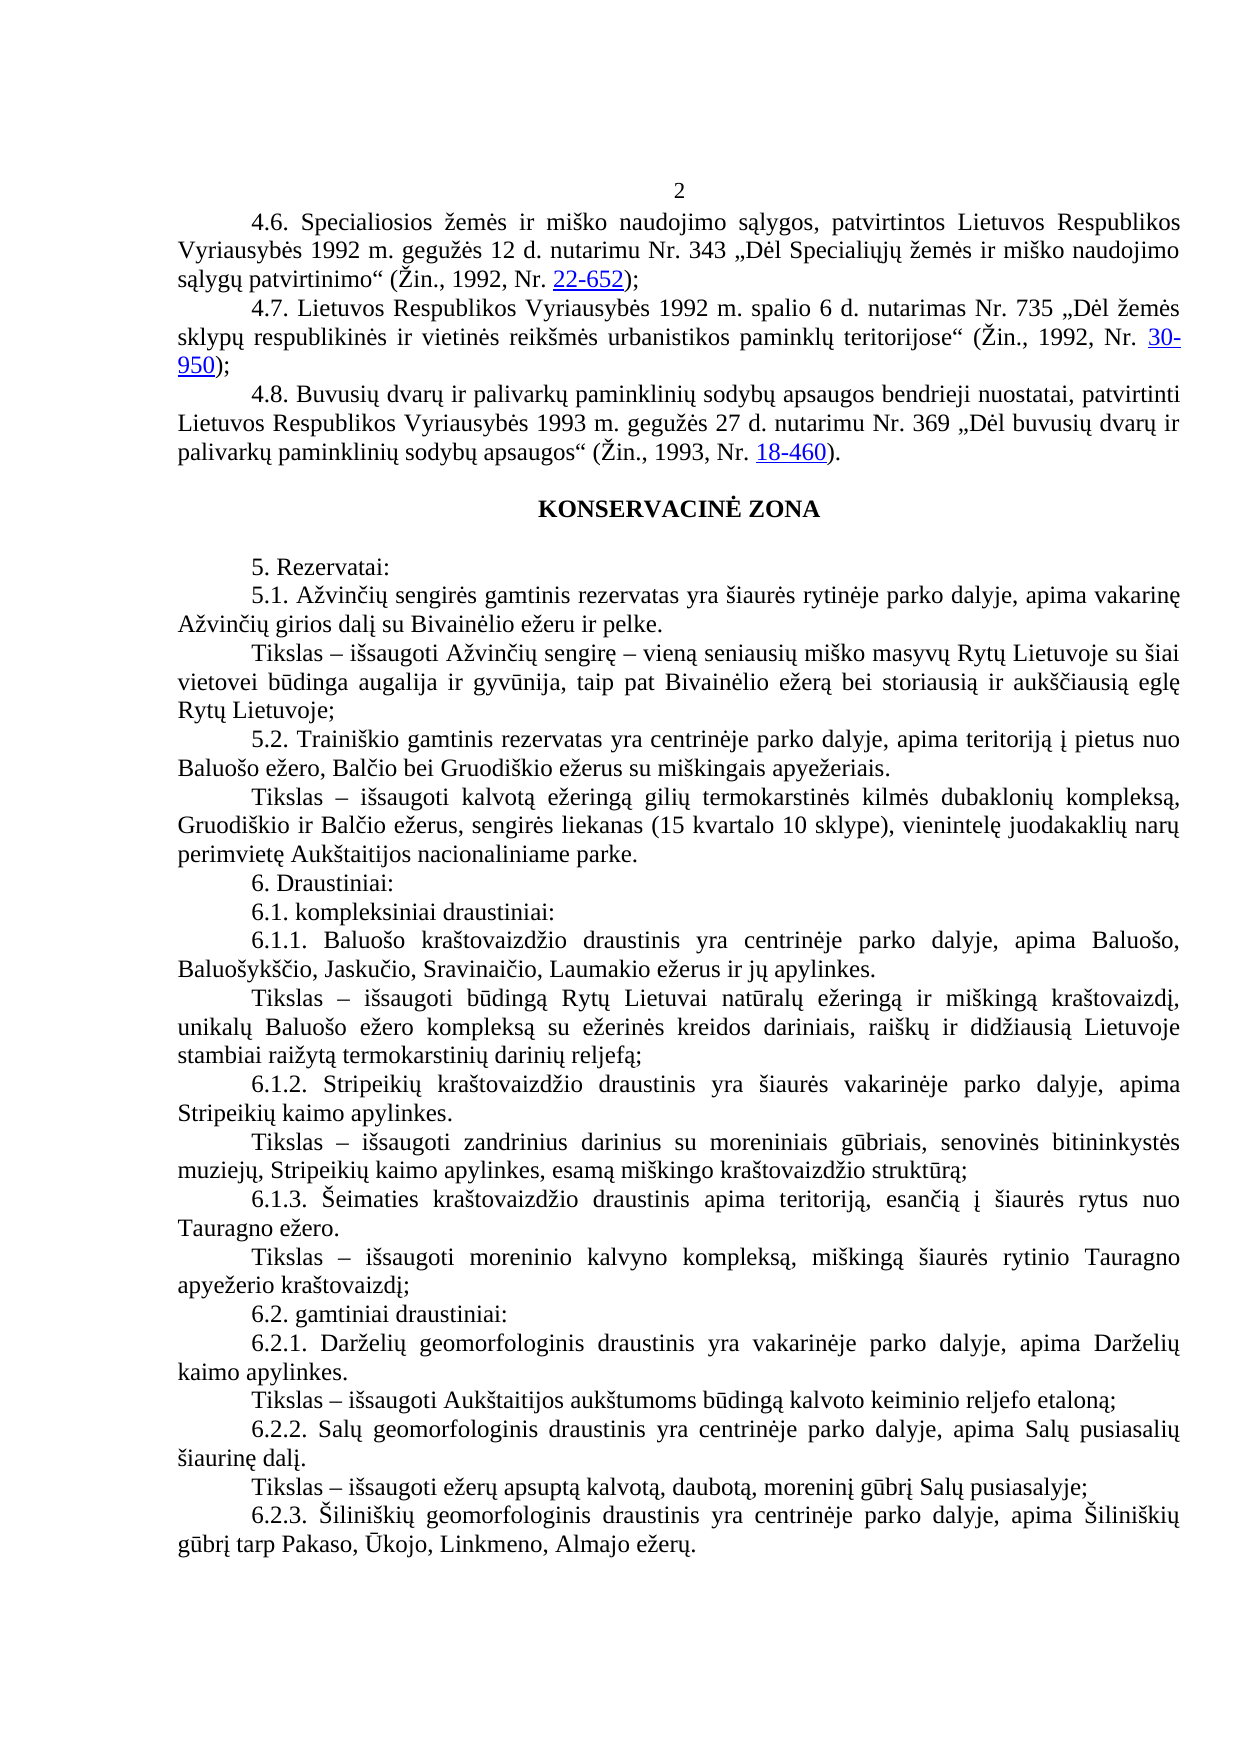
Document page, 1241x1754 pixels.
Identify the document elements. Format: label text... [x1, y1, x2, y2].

text 6.1.3. Šeimaties kraštovaizdžio draustinis apima teritoriją, esančią į šiaurės rytus nuo Tauragno ežero. [177, 1184, 1181, 1242]
text 6.1.1. Baluošo kraštovaizdžio draustinis yra centrinėje parko dalyje, apima Baluošo, Baluošykščio, Jaskučio, Sravinaičio, Laumakio ežerus ir jų apylinkes. [177, 925, 1181, 983]
text 5.1. Ažvinčių sengirės gamtinis rezervatas yra šiaurės rytinėje parko dalyje, apima vakarinę Ažvinčių girios dalį su Bivainėlio ežeru ir pelke. [177, 580, 1181, 638]
text 5.2. Trainiškio gamtinis rezervatas yra centrinėje parko dalyje, apima teritoriją į pietus nuo Baluošo ežero, Balčio bei Gruodiškio ežerus su miškingais apyežeriais. [177, 724, 1181, 782]
text Tikslas – išsaugoti Aukštaitijos aukštumoms būdingą kalvoto keiminio reljefo etaloną; [177, 1385, 1181, 1414]
text Tikslas – išsaugoti Ažvinčių sengirę – vieną seniausių miško masyvų Rytų Lietuvoje su šiai vietovei būdinga augalija ir gyvūnija, taip pat Bivainėlio ežerą bei storiausią ir aukščiausią eglę Rytų Lietuvoje; [177, 638, 1181, 724]
text 4.6. Specialiosios žemės ir miško naudojimo sąlygos, patvirtintos Lietuvos Respublikos Vyriausybės 1992 m. gegužės 12 d. nutarimu Nr. 343 „Dėl Specialiųjų žemės ir miško naudojimo sąlygų patvirtinimo“ (Žin., 1992, Nr. 22-652); [177, 207, 1181, 293]
text Tikslas – išsaugoti būdingą Rytų Lietuvai natūralų ežeringą ir miškingą kraštovaizdį, unikalų Baluošo ežero kompleksą su ežerinės kreidos dariniais, raiškų ir didžiausią Lietuvoje stambiai raižytą termokarstinių darinių reljefą; [177, 983, 1181, 1069]
text Tikslas – išsaugoti zandrinius darinius su moreniniais gūbriais, senovinės bitininkystės muziejų, Stripeikių kaimo apylinkes, esamą miškingo kraštovaizdžio struktūrą; [177, 1127, 1181, 1184]
text Tikslas – išsaugoti moreninio kalvyno kompleksą, miškingą šiaurės rytinio Tauragno apyežerio kraštovaizdį; [177, 1242, 1181, 1299]
text Tikslas – išsaugoti ežerų apsuptą kalvotą, daubotą, moreninį gūbrį Salų pusiasalyje; [177, 1472, 1181, 1500]
text 6.2.2. Salų geomorfologinis draustinis yra centrinėje parko dalyje, apima Salų pusiasalių šiaurinę dalį. [177, 1414, 1181, 1472]
text 6.2.3. Šiliniškių geomorfologinis draustinis yra centrinėje parko dalyje, apima Šiliniškių gūbrį tarp Pakaso, Ūkojo, Linkmeno, Almajo ežerų. [177, 1500, 1181, 1558]
text 5. Rezervatai: [177, 552, 1181, 580]
text 6.1.2. Stripeikių kraštovaizdžio draustinis yra šiaurės vakarinėje parko dalyje, apima Stripeikių kaimo apylinkes. [177, 1069, 1181, 1127]
text 4.8. Buvusių dvarų ir palivarkų paminklinių sodybų apsaugos bendrieji nuostatai, patvirtinti Lietuvos Respublikos Vyriausybės 1993 m. gegužės 27 d. nutarimu Nr. 369 „Dėl buvusių dvarų ir palivarkų paminklinių sodybų apsaugos“ (Žin., 1993, Nr. 18-460). [177, 379, 1181, 465]
text Tikslas – išsaugoti kalvotą ežeringą gilių termokarstinės kilmės dubaklonių kompleksą, Gruodiškio ir Balčio ežerus, sengirės liekanas (15 kvartalo 10 sklype), vienintelę juodakaklių narų perimvietę Aukštaitijos nacionaliniame parke. [177, 782, 1181, 868]
text 6.2.1. Darželių geomorfologinis draustinis yra vakarinėje parko dalyje, apima Darželių kaimo apylinkes. [177, 1328, 1181, 1385]
text 6. Draustiniai: [177, 868, 1181, 897]
text 6.2. gamtiniai draustiniai: [177, 1299, 1181, 1328]
text 6.1. kompleksiniai draustiniai: [177, 897, 1181, 925]
text Konservacinė zona [177, 494, 1181, 523]
text 4.7. Lietuvos Respublikos Vyriausybės 1992 m. spalio 6 d. nutarimas Nr. 735 „Dėl žemės sklypų respublikinės ir vietinės reikšmės urbanistikos paminklų teritorijose“ (Žin., 1992, Nr. 30-950); [177, 293, 1181, 379]
